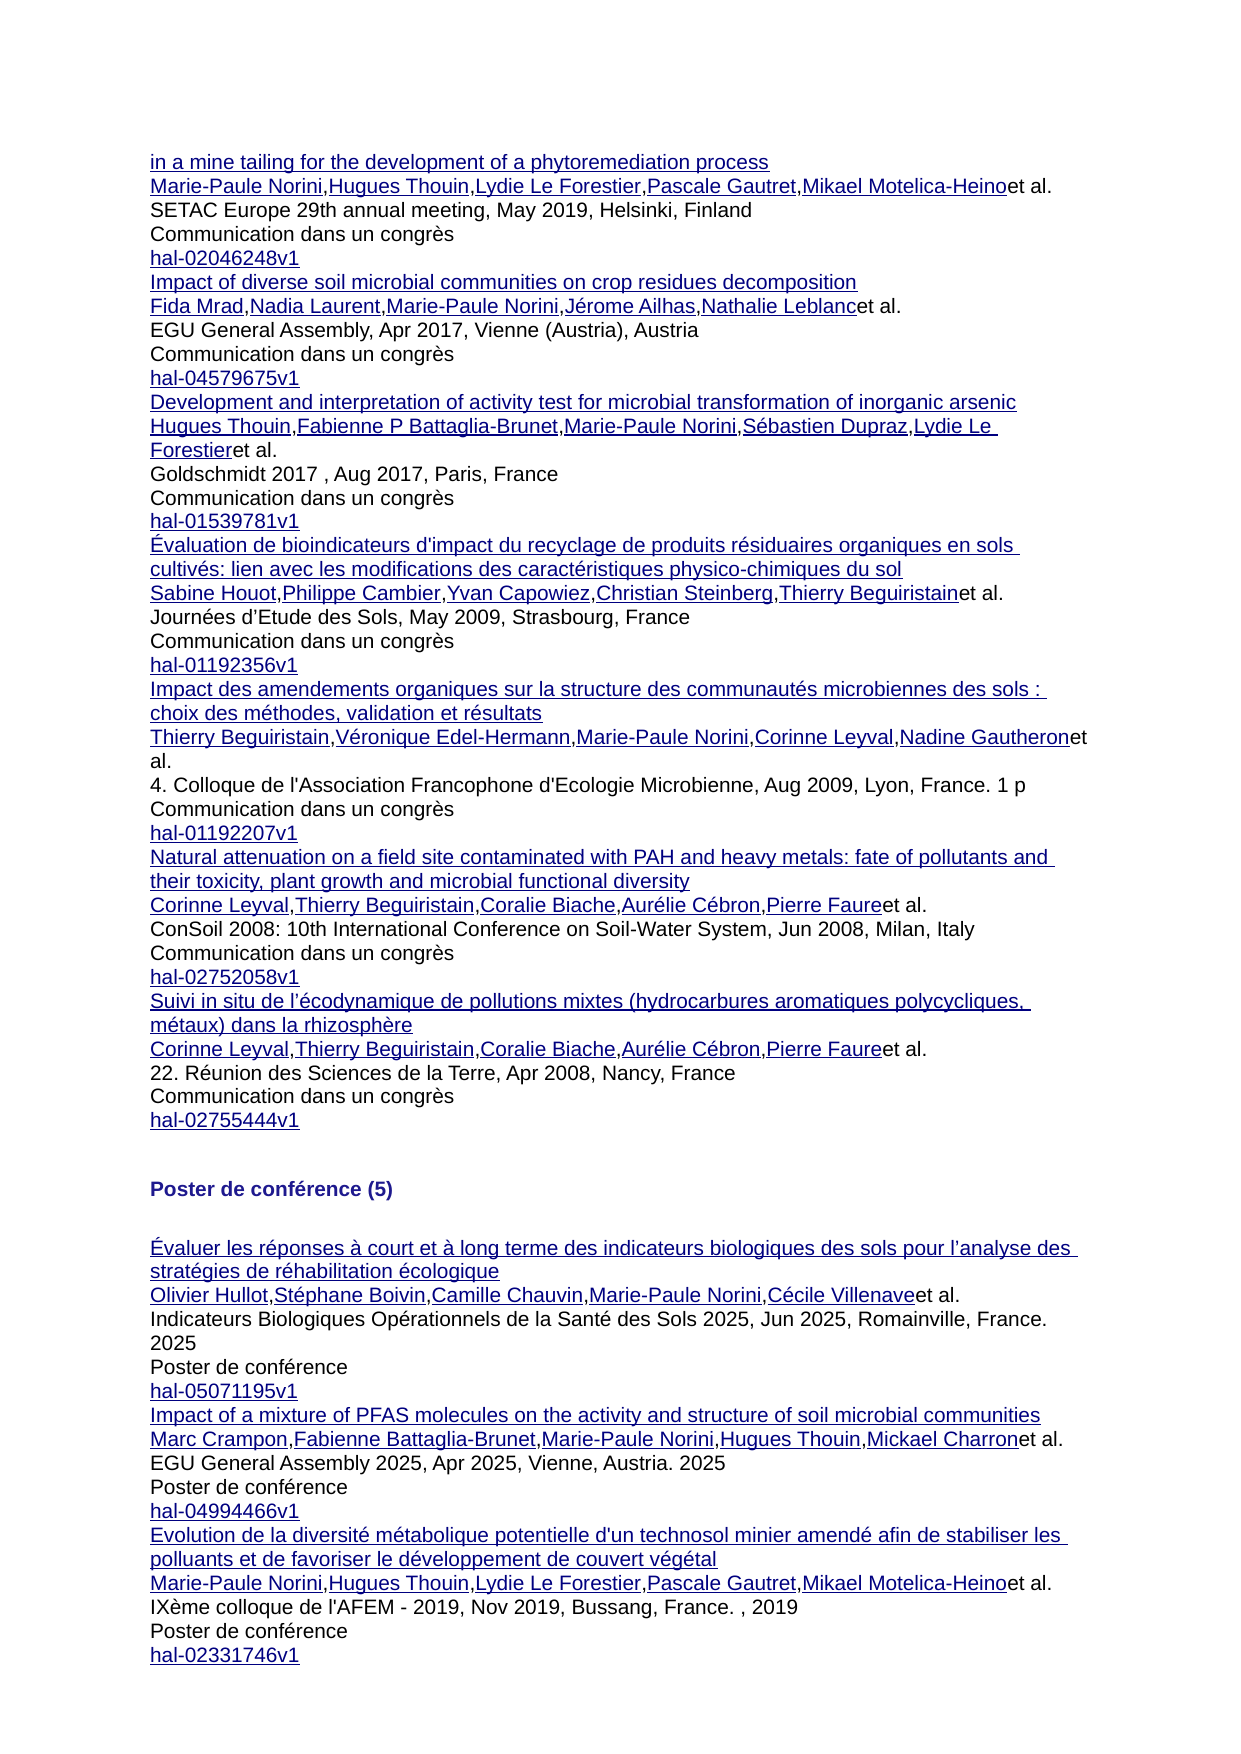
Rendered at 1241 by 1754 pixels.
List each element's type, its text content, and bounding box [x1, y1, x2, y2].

table_cell Evolution de la diversité métabolique potentielle d'un technosol minier amendé afin de stabiliser les polluants et de favoriser le développement de couvert végétal Marie-Paule Norini,Hugues Thouin,Lydie Le Forestier,Pascale Gautret,Mikael Motelica-Heinoet al. IXème colloque de l'AFEM - 2019, Nov 2019, Bussang, France. , 2019 Poster de conférence hal-02331746v1 [150, 1523, 1090, 1667]
table_cell Impact of a mixture of PFAS molecules on the activity and structure of soil microbial communities Marc Crampon,Fabienne Battaglia-Brunet,Marie-Paule Norini,Hugues Thouin,Mickael Charronet al. EGU General Assembly 2025, Apr 2025, Vienne, Austria. 2025 Poster de conférence hal-04994466v1 [150, 1403, 1090, 1523]
table_cell Évaluation de bioindicateurs d'impact du recyclage de produits résiduaires organiques en sols cultivés: lien avec les modifications des caractéristiques physico-chimiques du sol Sabine Houot,Philippe Cambier,Yvan Capowiez,Christian Steinberg,Thierry Beguiristainet al. Journées d’Etude des Sols, May 2009, Strasbourg, France Communication dans un congrès hal-01192356v1 [150, 533, 1090, 677]
table_cell Selection of amendments to decrease the mobility and toxicity of inorganic pollutants (Pb, As, Ba, Zn) in a mine tailing for the development of a phytoremediation process Marie-Paule Norini,Hugues Thouin,Lydie Le Forestier,Pascale Gautret,Mikael Motelica-Heinoet al. SETAC Europe 29th annual meeting, May 2019, Helsinki, Finland Communication dans un congrès hal-02046248v1 [150, 150, 1090, 270]
table_cell Impact of diverse soil microbial communities on crop residues decomposition Fida Mrad,Nadia Laurent,Marie-Paule Norini,Jérome Ailhas,Nathalie Leblancet al. EGU General Assembly, Apr 2017, Vienne (Austria), Austria Communication dans un congrès hal-04579675v1 [150, 270, 1090, 389]
subtitle Poster de conférence (5) [150, 1177, 1090, 1201]
table_cell Impact des amendements organiques sur la structure des communautés microbiennes des sols : choix des méthodes, validation et résultats Thierry Beguiristain,Véronique Edel-Hermann,Marie-Paule Norini,Corinne Leyval,Nadine Gautheronet al. 4. Colloque de l'Association Francophone d'Ecologie Microbienne, Aug 2009, Lyon, France. 1 p Communication dans un congrès hal-01192207v1 [150, 677, 1090, 845]
table_cell Suivi in situ de l’écodynamique de pollutions mixtes (hydrocarbures aromatiques polycycliques, métaux) dans la rhizosphère Corinne Leyval,Thierry Beguiristain,Coralie Biache,Aurélie Cébron,Pierre Faureet al. 22. Réunion des Sciences de la Terre, Apr 2008, Nancy, France Communication dans un congrès hal-02755444v1 [150, 989, 1090, 1132]
table_cell Natural attenuation on a field site contaminated with PAH and heavy metals: fate of pollutants and their toxicity, plant growth and microbial functional diversity Corinne Leyval,Thierry Beguiristain,Coralie Biache,Aurélie Cébron,Pierre Faureet al. ConSoil 2008: 10th International Conference on Soil-Water System, Jun 2008, Milan, Italy Communication dans un congrès hal-02752058v1 [150, 845, 1090, 988]
table_header Évaluer les réponses à court et à long terme des indicateurs biologiques des sols pour l’analyse des stratégies de réhabilitation écologique Olivier Hullot,Stéphane Boivin,Camille Chauvin,Marie-Paule Norini,Cécile Villenaveet al. Indicateurs Biologiques Opérationnels de la Santé des Sols 2025, Jun 2025, Romainville, France. 2025 Poster de conférence hal-05071195v1 [150, 1235, 1090, 1403]
table_cell Development and interpretation of activity test for microbial transformation of inorganic arsenic Hugues Thouin,Fabienne P Battaglia-Brunet,Marie-Paule Norini,Sébastien Dupraz,Lydie Le Forestieret al. Goldschmidt 2017 , Aug 2017, Paris, France Communication dans un congrès hal-01539781v1 [150, 390, 1090, 533]
